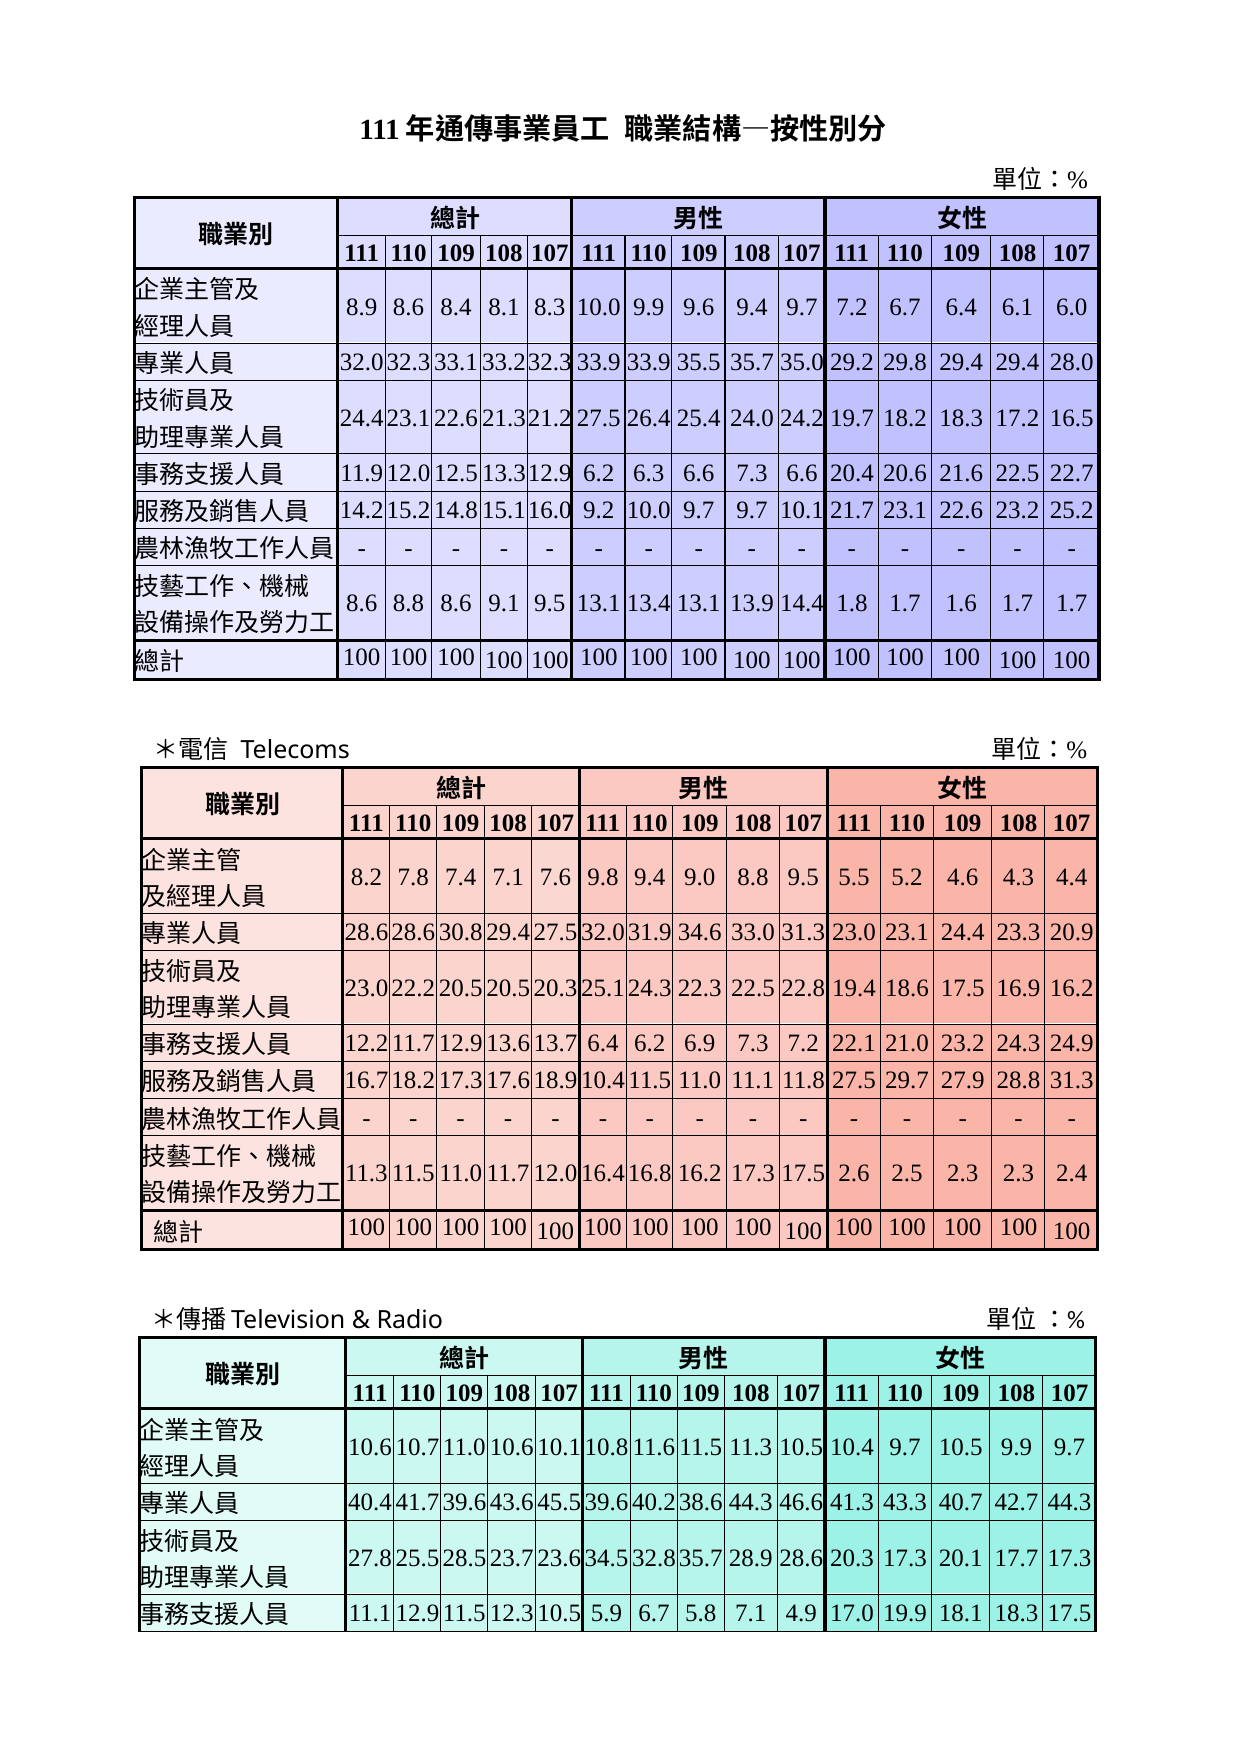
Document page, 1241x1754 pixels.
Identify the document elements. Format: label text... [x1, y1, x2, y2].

table_cell 6.9 [673, 1025, 726, 1061]
table_cell 23.0 [829, 914, 880, 950]
table_cell 8.8 [727, 840, 779, 913]
table_cell 100 [673, 1212, 726, 1248]
table_cell 8.3 [528, 270, 570, 342]
table_cell 44.3 [725, 1484, 777, 1520]
table_cell 100 [627, 1212, 672, 1248]
table_cell - [390, 1099, 436, 1135]
table_cell 108 [488, 1376, 535, 1407]
table_cell 19.7 [827, 381, 878, 453]
table_cell 100 [827, 642, 878, 678]
table_cell 1.8 [827, 566, 878, 639]
table_cell 8.6 [432, 566, 480, 639]
table_cell 100 [726, 642, 778, 678]
table_cell 16.0 [528, 492, 570, 528]
table_cell 22.3 [673, 951, 726, 1023]
table_cell 5.2 [881, 840, 933, 913]
table_cell 技藝工作、機械 設備操作及勞力工 [136, 566, 336, 639]
table_cell 108 [990, 1376, 1042, 1407]
table_cell 34.5 [584, 1521, 630, 1593]
table_cell 9.2 [573, 492, 624, 528]
table_cell 28.0 [1044, 344, 1097, 380]
table_cell - [386, 529, 431, 565]
table_cell 24.9 [1045, 1025, 1096, 1061]
table_cell - [573, 529, 624, 565]
table_cell - [437, 1099, 484, 1135]
table_cell 男性 [581, 769, 826, 805]
table_cell 110 [386, 236, 431, 267]
table_cell 17.3 [1043, 1521, 1094, 1593]
table_cell 29.2 [827, 344, 878, 380]
table_cell 35.0 [779, 344, 823, 380]
table_cell 技藝工作、機械 設備操作及勞力工 [143, 1136, 341, 1209]
table_cell 20.6 [879, 454, 931, 491]
table_cell 10.6 [347, 1410, 393, 1483]
table_cell 111 [339, 236, 385, 267]
table_cell - [626, 529, 671, 565]
table_cell 7.1 [725, 1595, 777, 1631]
table_cell 4.6 [934, 840, 991, 913]
table_cell 23.2 [934, 1025, 991, 1061]
table_cell 9.9 [990, 1410, 1042, 1483]
table_cell 110 [879, 1376, 931, 1407]
table_cell 7.1 [485, 840, 531, 913]
table_cell 7.2 [780, 1025, 826, 1061]
table_cell 11.5 [627, 1062, 672, 1098]
table_cell 39.6 [441, 1484, 487, 1520]
table_cell 20.1 [932, 1521, 989, 1593]
table_cell 1.7 [879, 566, 931, 639]
table_cell 18.3 [990, 1595, 1042, 1631]
table_cell 34.6 [673, 914, 726, 950]
table_cell 33.0 [727, 914, 779, 950]
table_cell 6.6 [779, 454, 823, 491]
table_cell 100 [339, 642, 385, 678]
table_cell 13.6 [485, 1025, 531, 1061]
table_cell 12.0 [386, 454, 431, 491]
table_cell 10.7 [394, 1410, 440, 1483]
table_cell 9.7 [779, 270, 823, 342]
table_cell 29.4 [932, 344, 990, 380]
table_cell 108 [727, 806, 779, 837]
table_cell 22.8 [780, 951, 826, 1023]
table_cell 20.3 [827, 1521, 878, 1593]
table_cell 12.0 [532, 1136, 578, 1209]
table_cell 4.9 [778, 1595, 823, 1631]
table_cell - [339, 529, 385, 565]
table_cell 16.5 [1044, 381, 1097, 453]
table_cell 108 [991, 236, 1043, 267]
table_cell 108 [481, 236, 527, 267]
table_cell 11.7 [390, 1025, 436, 1061]
table_cell 10.1 [536, 1410, 581, 1483]
table_cell 31.9 [627, 914, 672, 950]
table_cell 18.2 [879, 381, 931, 453]
table_cell 7.6 [532, 840, 578, 913]
table_cell - [485, 1099, 531, 1135]
table_cell 6.0 [1044, 270, 1097, 342]
table_cell 總計 [143, 1212, 341, 1248]
table_cell - [1044, 529, 1097, 565]
table_cell 100 [581, 1212, 626, 1248]
table_cell 100 [386, 642, 431, 678]
table_cell 技術員及 助理專業人員 [143, 951, 341, 1023]
table_cell 9.7 [879, 1410, 931, 1483]
table_cell 100 [344, 1212, 389, 1248]
table_cell 23.1 [386, 381, 431, 453]
table_cell 108 [485, 806, 531, 837]
table_cell 33.1 [432, 344, 480, 380]
table_cell 22.2 [390, 951, 436, 1023]
table_cell 25.1 [581, 951, 626, 1023]
table_cell 9.5 [528, 566, 570, 639]
table_cell 23.3 [992, 914, 1044, 950]
table_cell 6.3 [626, 454, 671, 491]
table_cell 41.3 [827, 1484, 878, 1520]
table_cell - [992, 1099, 1044, 1135]
table_cell 25.2 [1044, 492, 1097, 528]
table_cell 100 [881, 1212, 933, 1248]
table_cell 12.9 [437, 1025, 484, 1061]
table_cell 29.4 [485, 914, 531, 950]
table_cell 32.0 [339, 344, 385, 380]
table_cell 24.4 [339, 381, 385, 453]
table_cell 109 [672, 236, 724, 267]
table_cell 23.2 [991, 492, 1043, 528]
table_cell 25.4 [672, 381, 724, 453]
table_cell 4.4 [1045, 840, 1096, 913]
table_cell - [881, 1099, 933, 1135]
table_cell 28.6 [778, 1521, 823, 1593]
table_cell 27.5 [532, 914, 578, 950]
table_cell 10.4 [827, 1410, 878, 1483]
table_cell 109 [437, 806, 484, 837]
table_cell 33.9 [626, 344, 671, 380]
table_cell 17.5 [1043, 1595, 1094, 1631]
table_cell 13.4 [626, 566, 671, 639]
table_cell 109 [932, 236, 990, 267]
table_cell 女性 [829, 769, 1096, 805]
table_cell 32.8 [631, 1521, 677, 1593]
table_cell 46.6 [778, 1484, 823, 1520]
table_cell 6.2 [573, 454, 624, 491]
table_cell 100 [829, 1212, 880, 1248]
table_cell 21.3 [481, 381, 527, 453]
table_cell 總計 [136, 642, 336, 678]
table_cell 17.6 [485, 1062, 531, 1098]
table_cell - [934, 1099, 991, 1135]
table_cell 107 [778, 1376, 823, 1407]
table_cell 9.4 [726, 270, 778, 342]
table_cell 100 [992, 1212, 1044, 1248]
table_cell - [1045, 1099, 1096, 1135]
table_cell 6.1 [991, 270, 1043, 342]
table_cell 35.5 [672, 344, 724, 380]
table_header 單位 ：% [618, 1300, 1096, 1336]
table_cell 2.4 [1045, 1136, 1096, 1209]
table_cell 9.9 [626, 270, 671, 342]
table_cell 2.5 [881, 1136, 933, 1209]
table_cell 108 [725, 1376, 777, 1407]
table_cell 10.8 [584, 1410, 630, 1483]
table_cell 技術員及 助理專業人員 [141, 1521, 344, 1593]
table_cell 15.2 [386, 492, 431, 528]
table_cell 110 [879, 236, 931, 267]
table_cell 107 [1043, 1376, 1094, 1407]
table_cell 18.6 [881, 951, 933, 1023]
table_cell 100 [528, 642, 570, 678]
table_cell 職業別 [136, 199, 336, 267]
table_cell 8.6 [386, 270, 431, 342]
table_cell 100 [485, 1212, 531, 1248]
table_cell 專業人員 [143, 914, 341, 950]
table_cell 20.5 [437, 951, 484, 1023]
table_cell - [779, 529, 823, 565]
table_cell 男性 [573, 199, 823, 235]
table_cell 15.1 [481, 492, 527, 528]
table_cell 17.5 [780, 1136, 826, 1209]
table_cell 16.4 [581, 1136, 626, 1209]
table_cell 總計 [344, 769, 578, 805]
table_cell 9.0 [673, 840, 726, 913]
table_cell - [726, 529, 778, 565]
table_cell 13.3 [481, 454, 527, 491]
table_cell 107 [779, 236, 823, 267]
table_cell 100 [932, 642, 990, 678]
table_cell 100 [991, 642, 1043, 678]
table_cell 12.2 [344, 1025, 389, 1061]
table_cell 27.5 [573, 381, 624, 453]
table_cell 服務及銷售人員 [143, 1062, 341, 1098]
table_cell 17.5 [934, 951, 991, 1023]
table_cell 11.5 [390, 1136, 436, 1209]
table_cell 企業主管 及經理人員 [143, 840, 341, 913]
table_cell 14.8 [432, 492, 480, 528]
table_cell 11.0 [441, 1410, 487, 1483]
table_cell 27.5 [829, 1062, 880, 1098]
table_cell 107 [532, 806, 578, 837]
table_cell 110 [626, 236, 671, 267]
table_cell 110 [631, 1376, 677, 1407]
table_cell 18.9 [532, 1062, 578, 1098]
table_cell 16.8 [627, 1136, 672, 1209]
table_cell 20.3 [532, 951, 578, 1023]
table_cell 6.7 [631, 1595, 677, 1631]
table_cell 17.2 [991, 381, 1043, 453]
table_cell 17.0 [827, 1595, 878, 1631]
table_header 單位：% [569, 730, 1098, 766]
table_cell 40.4 [347, 1484, 393, 1520]
table_cell 12.9 [528, 454, 570, 491]
table_cell 23.1 [879, 492, 931, 528]
table_cell 6.6 [672, 454, 724, 491]
text 111年通傳事業員工 職業結構—按性別分 [131, 105, 1114, 148]
table_cell 33.9 [573, 344, 624, 380]
table_cell 9.7 [1043, 1410, 1094, 1483]
table_cell 17.3 [879, 1521, 931, 1593]
table_cell 28.8 [992, 1062, 1044, 1098]
table_cell 11.0 [437, 1136, 484, 1209]
table_cell 13.1 [672, 566, 724, 639]
table_cell - [481, 529, 527, 565]
table_cell 111 [347, 1376, 393, 1407]
table_cell 24.0 [726, 381, 778, 453]
table_cell 23.1 [881, 914, 933, 950]
table_cell 22.6 [932, 492, 990, 528]
table_cell 10.0 [626, 492, 671, 528]
table_cell 21.2 [528, 381, 570, 453]
table_cell 100 [626, 642, 671, 678]
table_cell 35.7 [678, 1521, 724, 1593]
table_cell - [829, 1099, 880, 1135]
table_cell 5.8 [678, 1595, 724, 1631]
table_cell 11.6 [631, 1410, 677, 1483]
table_cell 22.7 [1044, 454, 1097, 491]
table_cell 33.2 [481, 344, 527, 380]
table_cell 27.9 [934, 1062, 991, 1098]
table_cell 44.3 [1043, 1484, 1094, 1520]
table_cell 7.3 [726, 454, 778, 491]
table_cell 9.7 [726, 492, 778, 528]
table_cell 8.4 [432, 270, 480, 342]
table_cell 17.3 [727, 1136, 779, 1209]
table_cell - [827, 529, 878, 565]
table_cell 7.4 [437, 840, 484, 913]
table_cell 32.3 [528, 344, 570, 380]
table_cell 19.4 [829, 951, 880, 1023]
table_cell 18.1 [932, 1595, 989, 1631]
table_cell 技術員及 助理專業人員 [136, 381, 336, 453]
table_cell 109 [432, 236, 480, 267]
table_cell 109 [932, 1376, 989, 1407]
table_cell 企業主管及 經理人員 [136, 270, 336, 342]
table_cell 100 [1045, 1212, 1096, 1248]
table_cell 6.4 [581, 1025, 626, 1061]
table_cell 111 [344, 806, 389, 837]
table_cell 110 [390, 806, 436, 837]
table_cell 服務及銷售人員 [136, 492, 336, 528]
table_cell 108 [726, 236, 778, 267]
table_cell - [432, 529, 480, 565]
table_cell 110 [627, 806, 672, 837]
table_cell 19.9 [879, 1595, 931, 1631]
table_cell 8.9 [339, 270, 385, 342]
table_cell 29.7 [881, 1062, 933, 1098]
table_cell - [672, 529, 724, 565]
table_cell 100 [672, 642, 724, 678]
table_cell 111 [584, 1376, 630, 1407]
table_cell 12.3 [488, 1595, 535, 1631]
table_cell 22.5 [991, 454, 1043, 491]
table_cell - [528, 529, 570, 565]
table_cell 43.6 [488, 1484, 535, 1520]
table_cell 男性 [584, 1339, 823, 1375]
table_cell 11.8 [780, 1062, 826, 1098]
table_cell 職業別 [141, 1339, 344, 1407]
table_cell 100 [437, 1212, 484, 1248]
table_cell 107 [780, 806, 826, 837]
table_cell 總計 [347, 1339, 581, 1375]
table_cell 28.6 [390, 914, 436, 950]
table_cell 10.5 [932, 1410, 989, 1483]
table_cell 32.3 [386, 344, 431, 380]
table_cell 9.1 [481, 566, 527, 639]
table_cell 100 [934, 1212, 991, 1248]
table_cell 13.7 [532, 1025, 578, 1061]
table_cell - [932, 529, 990, 565]
table_cell 40.2 [631, 1484, 677, 1520]
table_cell 100 [780, 1212, 826, 1248]
table_cell 事務支援人員 [143, 1025, 341, 1061]
table_cell - [991, 529, 1043, 565]
table_cell 1.7 [1044, 566, 1097, 639]
table_cell 6.4 [932, 270, 990, 342]
table_cell 41.7 [394, 1484, 440, 1520]
table_cell 6.7 [879, 270, 931, 342]
table_cell 107 [1045, 806, 1096, 837]
table_cell - [780, 1099, 826, 1135]
table_cell 32.0 [581, 914, 626, 950]
table_cell 109 [441, 1376, 487, 1407]
table_cell 9.8 [581, 840, 626, 913]
table_cell 7.3 [727, 1025, 779, 1061]
table_cell 107 [528, 236, 570, 267]
table_cell 1.7 [991, 566, 1043, 639]
table_cell 40.7 [932, 1484, 989, 1520]
table_cell 29.4 [991, 344, 1043, 380]
table_cell 11.9 [339, 454, 385, 491]
table_cell 20.4 [827, 454, 878, 491]
table_cell - [532, 1099, 578, 1135]
table_cell 16.7 [344, 1062, 389, 1098]
table_header ＊電信 Telecoms [142, 730, 569, 766]
table_header ＊傳播Television & Radio [140, 1300, 618, 1336]
table_cell 10.1 [779, 492, 823, 528]
table_cell 11.7 [485, 1136, 531, 1209]
table_cell 45.5 [536, 1484, 581, 1520]
table_cell 9.4 [627, 840, 672, 913]
table_cell 2.3 [934, 1136, 991, 1209]
table_cell 21.0 [881, 1025, 933, 1061]
table_cell 107 [1044, 236, 1097, 267]
table_cell 8.8 [386, 566, 431, 639]
table_cell 女性 [827, 199, 1097, 235]
table_cell 30.8 [437, 914, 484, 950]
table_cell 109 [934, 806, 991, 837]
table_cell 24.2 [779, 381, 823, 453]
table_cell 100 [727, 1212, 779, 1248]
table_cell 111 [581, 806, 626, 837]
table_cell 24.3 [992, 1025, 1044, 1061]
table_cell 109 [678, 1376, 724, 1407]
table_cell 28.6 [344, 914, 389, 950]
table_cell 100 [432, 642, 480, 678]
table_cell 13.1 [573, 566, 624, 639]
table_cell - [673, 1099, 726, 1135]
table_cell 16.9 [992, 951, 1044, 1023]
table_cell 10.4 [581, 1062, 626, 1098]
table_cell 農林漁牧工作人員 [136, 529, 336, 565]
table_cell 27.8 [347, 1521, 393, 1593]
table_cell 29.8 [879, 344, 931, 380]
table_cell 28.9 [725, 1521, 777, 1593]
table_cell 11.5 [441, 1595, 487, 1631]
table_cell 13.9 [726, 566, 778, 639]
table_cell 11.5 [678, 1410, 724, 1483]
table_cell 9.7 [672, 492, 724, 528]
table_cell 100 [879, 642, 931, 678]
table_cell 22.5 [727, 951, 779, 1023]
table_cell 20.5 [485, 951, 531, 1023]
table_cell 專業人員 [136, 344, 336, 380]
table_cell 110 [394, 1376, 440, 1407]
table_cell 16.2 [1045, 951, 1096, 1023]
table_cell 12.9 [394, 1595, 440, 1631]
table_cell 10.0 [573, 270, 624, 342]
table_cell 42.7 [990, 1484, 1042, 1520]
table_cell 100 [481, 642, 527, 678]
table_cell 2.3 [992, 1136, 1044, 1209]
table_cell - [344, 1099, 389, 1135]
table_cell 111 [573, 236, 624, 267]
table_cell 11.3 [344, 1136, 389, 1209]
table_cell 11.0 [673, 1062, 726, 1098]
table_cell 14.2 [339, 492, 385, 528]
table_cell 23.7 [488, 1521, 535, 1593]
table_cell 5.5 [829, 840, 880, 913]
table_cell 17.7 [990, 1521, 1042, 1593]
table_cell 100 [390, 1212, 436, 1248]
table_cell 26.4 [626, 381, 671, 453]
table_cell 38.6 [678, 1484, 724, 1520]
table_cell 23.0 [344, 951, 389, 1023]
table_cell 110 [881, 806, 933, 837]
table_cell 21.6 [932, 454, 990, 491]
table_cell 1.6 [932, 566, 990, 639]
table_cell 35.7 [726, 344, 778, 380]
table_cell 100 [1044, 642, 1097, 678]
table_cell - [727, 1099, 779, 1135]
table_cell 9.6 [672, 270, 724, 342]
table_cell 11.1 [347, 1595, 393, 1631]
table_cell 18.3 [932, 381, 990, 453]
table_cell 20.9 [1045, 914, 1096, 950]
table_cell 28.5 [441, 1521, 487, 1593]
table_cell 2.6 [829, 1136, 880, 1209]
table_cell 12.5 [432, 454, 480, 491]
table_cell 專業人員 [141, 1484, 344, 1520]
table_cell 14.4 [779, 566, 823, 639]
table_cell 11.1 [727, 1062, 779, 1098]
table_cell 9.5 [780, 840, 826, 913]
table_cell 43.3 [879, 1484, 931, 1520]
table_cell 100 [779, 642, 823, 678]
table_cell 總計 [339, 199, 570, 235]
table_cell 8.2 [344, 840, 389, 913]
table_cell - [627, 1099, 672, 1135]
table_cell 企業主管及 經理人員 [141, 1410, 344, 1483]
table_cell 111 [829, 806, 880, 837]
table_cell 16.2 [673, 1136, 726, 1209]
table_cell - [879, 529, 931, 565]
table_cell 11.3 [725, 1410, 777, 1483]
table_cell 事務支援人員 [136, 454, 336, 491]
table_cell 31.3 [1045, 1062, 1096, 1098]
table_cell 8.1 [481, 270, 527, 342]
table_cell 7.8 [390, 840, 436, 913]
table_cell 23.6 [536, 1521, 581, 1593]
table_cell 24.3 [627, 951, 672, 1023]
table_cell 39.6 [584, 1484, 630, 1520]
table_cell 109 [673, 806, 726, 837]
table_cell 10.5 [536, 1595, 581, 1631]
table_cell 職業別 [143, 769, 341, 837]
table_cell 18.2 [390, 1062, 436, 1098]
table_cell 31.3 [780, 914, 826, 950]
table_cell - [581, 1099, 626, 1135]
table_cell 6.2 [627, 1025, 672, 1061]
table_cell 10.5 [778, 1410, 823, 1483]
table_cell 22.1 [829, 1025, 880, 1061]
table_cell 5.9 [584, 1595, 630, 1631]
table_cell 21.7 [827, 492, 878, 528]
table_header 單位：% [584, 159, 1099, 196]
table_cell 17.3 [437, 1062, 484, 1098]
table_cell 100 [532, 1212, 578, 1248]
table_cell 108 [992, 806, 1044, 837]
table_cell 107 [536, 1376, 581, 1407]
table_cell 25.5 [394, 1521, 440, 1593]
table_header [134, 159, 584, 196]
table_cell 111 [827, 236, 878, 267]
table_cell 10.6 [488, 1410, 535, 1483]
table_cell 24.4 [934, 914, 991, 950]
table_cell 7.2 [827, 270, 878, 342]
table_cell 111 [827, 1376, 878, 1407]
table_cell 8.6 [339, 566, 385, 639]
table_cell 4.3 [992, 840, 1044, 913]
table_cell 事務支援人員 [141, 1595, 344, 1631]
table_cell 100 [573, 642, 624, 678]
table_cell 22.6 [432, 381, 480, 453]
table_cell 農林漁牧工作人員 [143, 1099, 341, 1135]
table_cell 女性 [827, 1339, 1094, 1375]
